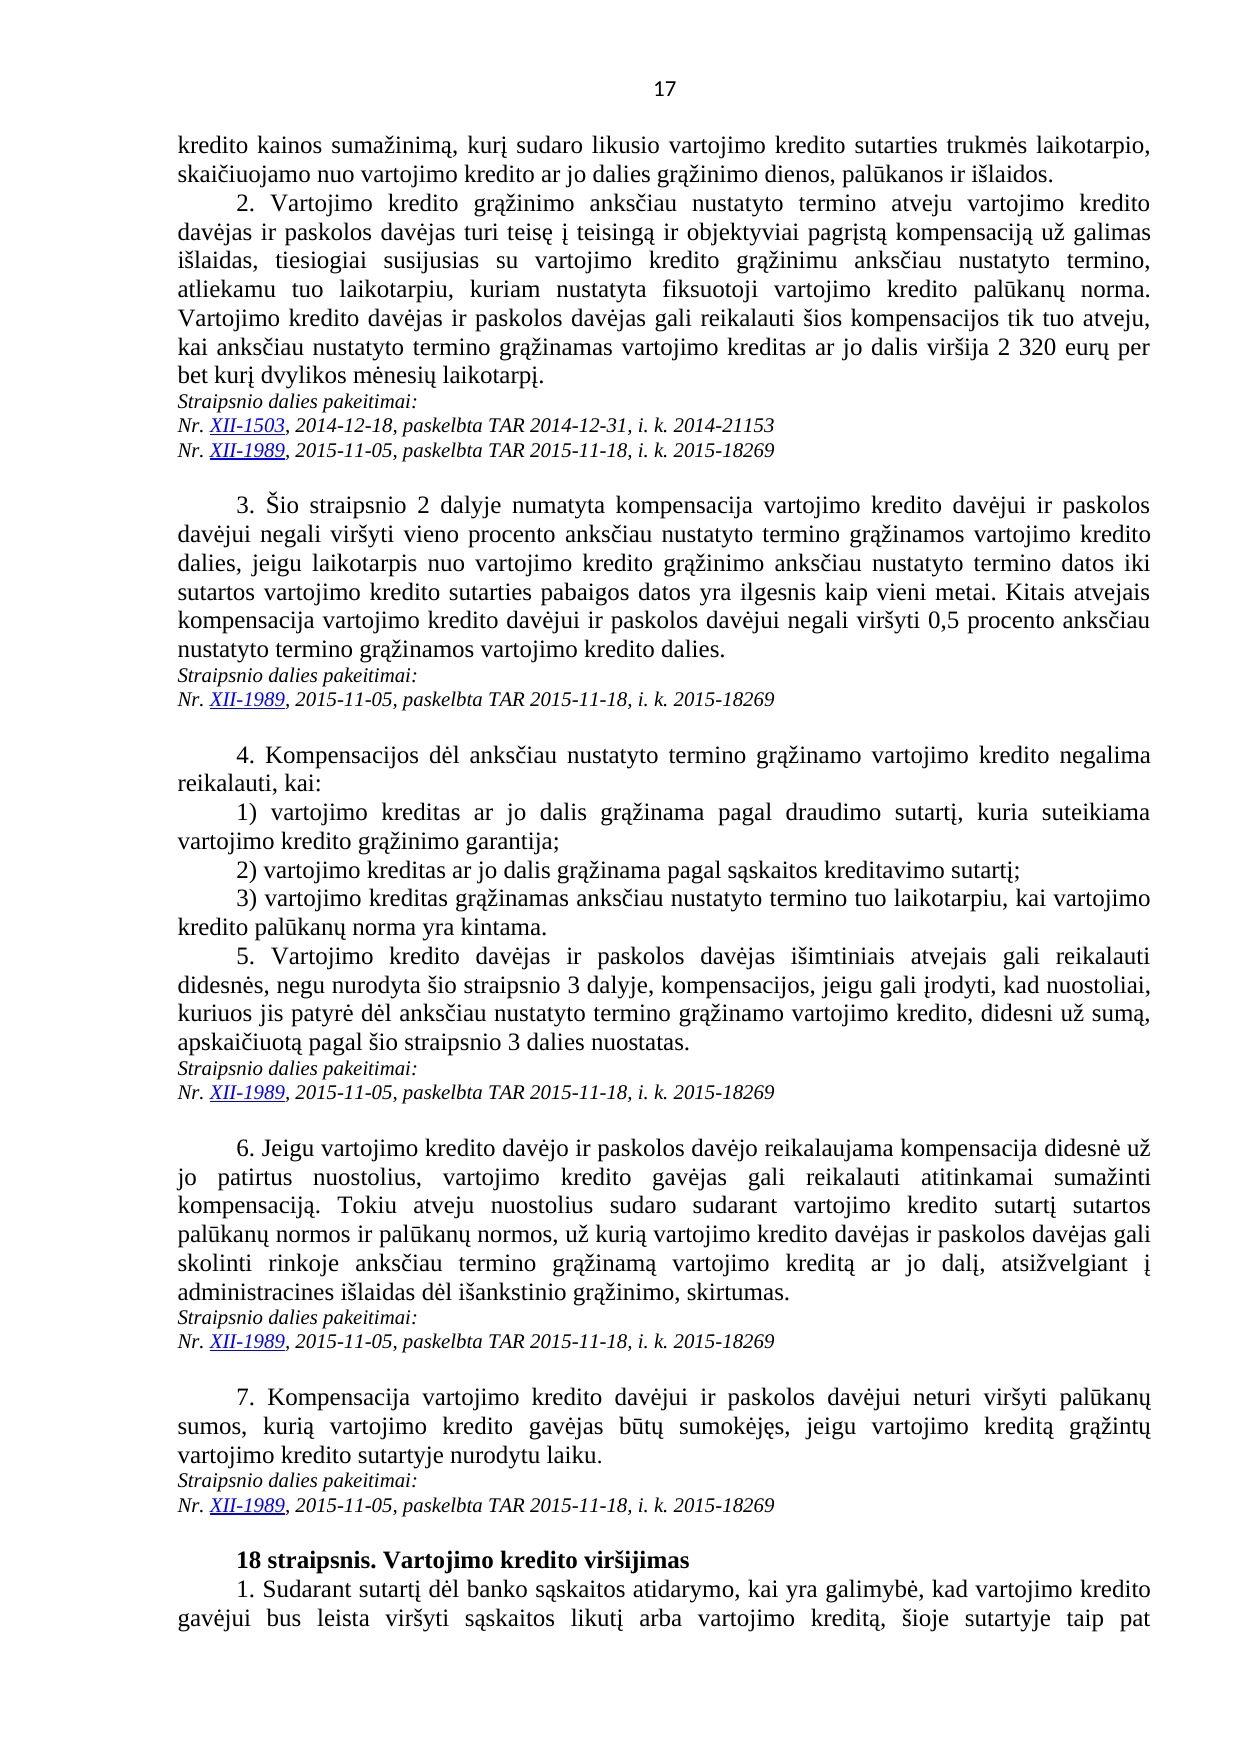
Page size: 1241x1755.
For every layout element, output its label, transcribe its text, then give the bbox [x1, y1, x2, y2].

text Nr. XII-1989, 2015-11-05, paskelbta TAR 2015-11-18, i. k. 2015-18269 [177, 687, 1152, 711]
text Nr. XII-1989, 2015-11-05, paskelbta TAR 2015-11-18, i. k. 2015-18269 [177, 1492, 1152, 1517]
text 18 straipsnis. Vartojimo kredito viršijimas [236, 1545, 1152, 1574]
text 4. Kompensacijos dėl anksčiau nustatyto termino grąžinamo vartojimo kredito negalima reikalauti, kai: [177, 740, 1152, 797]
text 2) vartojimo kreditas ar jo dalis grąžinama pagal sąskaitos kreditavimo sutartį; [177, 855, 1152, 883]
text 3) vartojimo kreditas grąžinamas anksčiau nustatyto termino tuo laikotarpiu, kai vartojimo kredito palūkanų norma yra kintama. [177, 883, 1152, 941]
text Nr. XII-1503, 2014-12-18, paskelbta TAR 2014-12-31, i. k. 2014-21153 [177, 413, 1152, 437]
text 3. Šio straipsnio 2 dalyje numatyta kompensacija vartojimo kredito davėjui ir paskolos davėjui negali viršyti vieno procento anksčiau nustatyto termino grąžinamos vartojimo kredito dalies, jeigu laikotarpis nuo vartojimo kredito grąžinimo anksčiau nustatyto termino datos iki sutartos vartojimo kredito sutarties pabaigos datos yra ilgesnis kaip vieni metai. Kitais atvejais kompensacija vartojimo kredito davėjui ir paskolos davėjui negali viršyti 0,5 procento anksčiau nustatyto termino grąžinamos vartojimo kredito dalies. [177, 490, 1152, 663]
text 5. Vartojimo kredito davėjas ir paskolos davėjas išimtiniais atvejais gali reikalauti didesnės, negu nurodyta šio straipsnio 3 dalyje, kompensacijos, jeigu gali įrodyti, kad nuostoliai, kuriuos jis patyrė dėl anksčiau nustatyto termino grąžinamo vartojimo kredito, didesni už sumą, apskaičiuotą pagal šio straipsnio 3 dalies nuostatas. [177, 941, 1152, 1056]
text Straipsnio dalies pakeitimai: [177, 389, 1152, 413]
text Straipsnio dalies pakeitimai: [177, 1468, 1152, 1492]
text 1) vartojimo kreditas ar jo dalis grąžinama pagal draudimo sutartį, kuria suteikiama vartojimo kredito grąžinimo garantija; [177, 797, 1152, 855]
text 7. Kompensacija vartojimo kredito davėjui ir paskolos davėjui neturi viršyti palūkanų sumos, kurią vartojimo kredito gavėjas būtų sumokėjęs, jeigu vartojimo kreditą grąžintų vartojimo kredito sutartyje nurodytu laiku. [177, 1382, 1152, 1468]
text Nr. XII-1989, 2015-11-05, paskelbta TAR 2015-11-18, i. k. 2015-18269 [177, 1329, 1152, 1353]
text Straipsnio dalies pakeitimai: [177, 1056, 1152, 1080]
text 1. Sudarant sutartį dėl banko sąskaitos atidarymo, kai yra galimybė, kad vartojimo kredito gavėjui bus leista viršyti sąskaitos likutį arba vartojimo kreditą, šioje sutartyje taip pat [177, 1574, 1152, 1632]
text Nr. XII-1989, 2015-11-05, paskelbta TAR 2015-11-18, i. k. 2015-18269 [177, 437, 1152, 462]
text kredito kainos sumažinimą, kurį sudaro likusio vartojimo kredito sutarties trukmės laikotarpio, skaičiuojamo nuo vartojimo kredito ar jo dalies grąžinimo dienos, palūkanos ir išlaidos. [177, 131, 1152, 188]
text Straipsnio dalies pakeitimai: [177, 1305, 1152, 1329]
text 2. Vartojimo kredito grąžinimo anksčiau nustatyto termino atveju vartojimo kredito davėjas ir paskolos davėjas turi teisę į teisingą ir objektyviai pagrįstą kompensaciją už galimas išlaidas, tiesiogiai susijusias su vartojimo kredito grąžinimu anksčiau nustatyto termino, atliekamu tuo laikotarpiu, kuriam nustatyta fiksuotoji vartojimo kredito palūkanų norma. Vartojimo kredito davėjas ir paskolos davėjas gali reikalauti šios kompensacijos tik tuo atveju, kai anksčiau nustatyto termino grąžinamas vartojimo kreditas ar jo dalis viršija 2 320 eurų per bet kurį dvylikos mėnesių laikotarpį. [177, 188, 1152, 389]
text Nr. XII-1989, 2015-11-05, paskelbta TAR 2015-11-18, i. k. 2015-18269 [177, 1080, 1152, 1104]
text Straipsnio dalies pakeitimai: [177, 663, 1152, 687]
text 6. Jeigu vartojimo kredito davėjo ir paskolos davėjo reikalaujama kompensacija didesnė už jo patirtus nuostolius, vartojimo kredito gavėjas gali reikalauti atitinkamai sumažinti kompensaciją. Tokiu atveju nuostolius sudaro sudarant vartojimo kredito sutartį sutartos palūkanų normos ir palūkanų normos, už kurią vartojimo kredito davėjas ir paskolos davėjas gali skolinti rinkoje anksčiau termino grąžinamą vartojimo kreditą ar jo dalį, atsižvelgiant į administracines išlaidas dėl išankstinio grąžinimo, skirtumas. [177, 1133, 1152, 1305]
